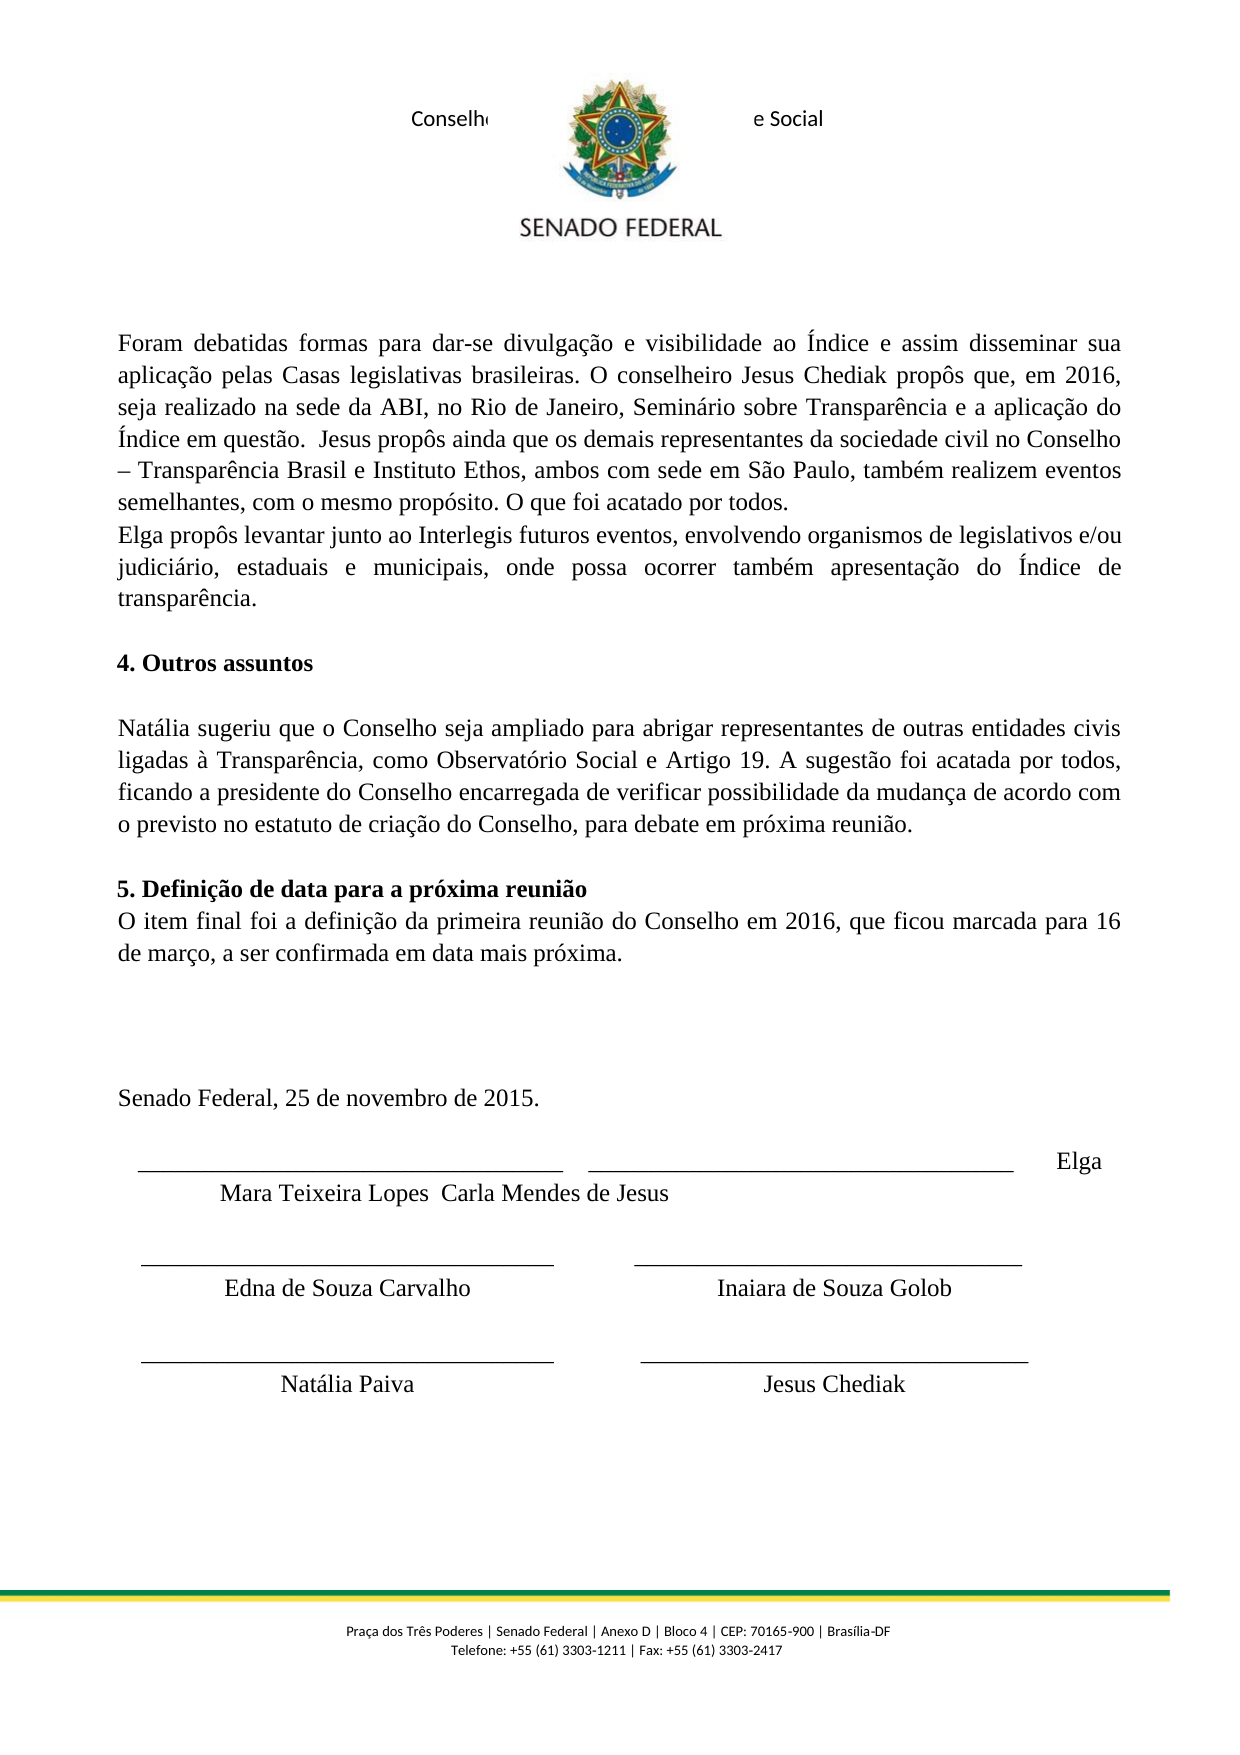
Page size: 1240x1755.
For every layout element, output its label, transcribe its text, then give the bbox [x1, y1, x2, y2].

text Elga propôs levantar junto ao Interlegis futuros eventos, envolvendo organismos de legislativos e/ou judiciário, estaduais e municipais, onde possa ocorrer também apresentação do Índice de transparência. [118, 520, 1123, 612]
subtitle Definição de data para a próxima reunião [117, 874, 1123, 903]
text __________________________________ __________________________________ Elga Mara Teixeira Lopes Carla Mendes de Jesus [138, 1146, 1102, 1206]
text Edna de Souza Carvalho Inaiara de Souza Golob [118, 1273, 1123, 1302]
text Natália Paiva Jesus Chediak [118, 1369, 1123, 1398]
text _________________________________ _______________________________ [118, 1337, 1123, 1366]
text _________________________________ _______________________________ [118, 1241, 1123, 1270]
text O item final foi a definição da primeira reunião do Conselho em 2016, que ficou marcada para 16 de março, a ser confirmada em data mais próxima. [118, 906, 1123, 967]
subtitle Outros assuntos [117, 648, 1123, 677]
text Natália sugeriu que o Conselho seja ampliado para abrigar representantes de outras entidades civis ligadas à Transparência, como Observatório Social e Artigo 19. A sugestão foi acatada por todos, ficando a presidente do Conselho encarregada de verificar possibilidade da mudança de acordo com o previsto no estatuto de criação do Conselho, para debate em próxima reunião. [118, 713, 1123, 837]
text Senado Federal, 25 de novembro de 2015. [118, 1083, 1123, 1111]
text Foram debatidas formas para dar-se divulgação e visibilidade ao Índice e assim disseminar sua aplicação pelas Casas legislativas brasileiras. O conselheiro Jesus Chediak propôs que, em 2016, seja realizado na sede da ABI, no Rio de Janeiro, Seminário sobre Transparência e a aplicação do Índice em questão. Jesus propôs ainda que os demais representantes da sociedade civil no Conselho – Transparência Brasil e Instituto Ethos, ambos com sede em São Paulo, também realizem eventos semelhantes, com o mesmo propósito. O que foi acatado por todos. [118, 328, 1123, 516]
